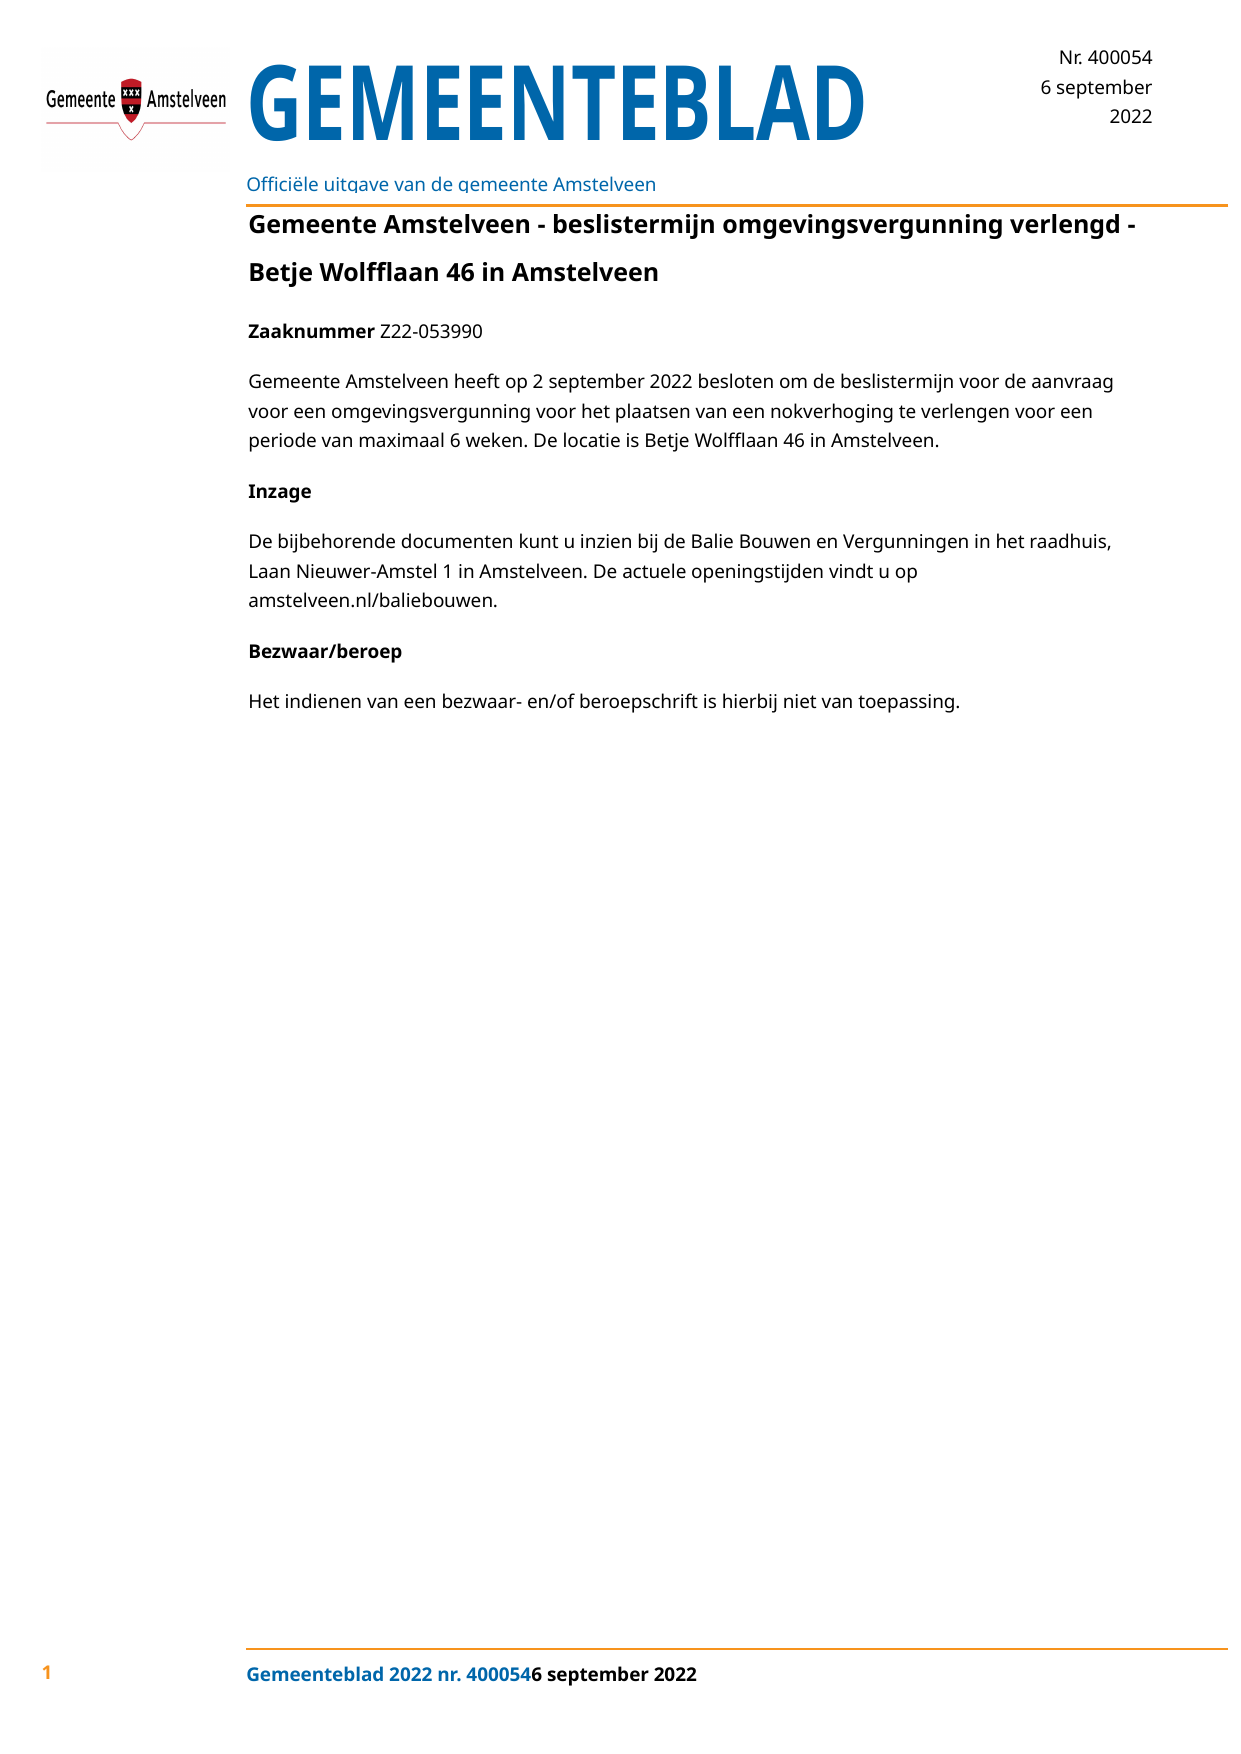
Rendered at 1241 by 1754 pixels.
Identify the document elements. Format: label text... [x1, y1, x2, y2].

text De bijbehorende documenten kunt u inzien bij de Balie Bouwen en Vergunningen in het raadhuis, Laan Nieuwer-Amstel 1 in Amstelveen. De actuele openingstijden vindt u op amstelveen.nl/baliebouwen. [248, 528, 1152, 613]
picture [41, 47, 231, 172]
text Het indienen van een bezwaar- en/of beroepschrift is hierbij niet van toepassing. [248, 688, 1152, 714]
text Zaaknummer Z22-053990 [248, 318, 1152, 344]
text Bezwaar/beroep [248, 638, 1152, 664]
text Inzage [248, 478, 1152, 504]
text Gemeente Amstelveen - beslistermijn omgevingsvergunning verlengd - Betje Wolfflaan 46 in Amstelveen [248, 207, 1152, 288]
text Gemeente Amstelveen heeft op 2 september 2022 besloten om de beslistermijn voor de aanvraag voor een omgevingsvergunning voor het plaatsen van een nokverhoging te verlengen voor een periode van maximaal 6 weken. De locatie is Betje Wolfflaan 46 in Amstelveen. [248, 368, 1152, 453]
